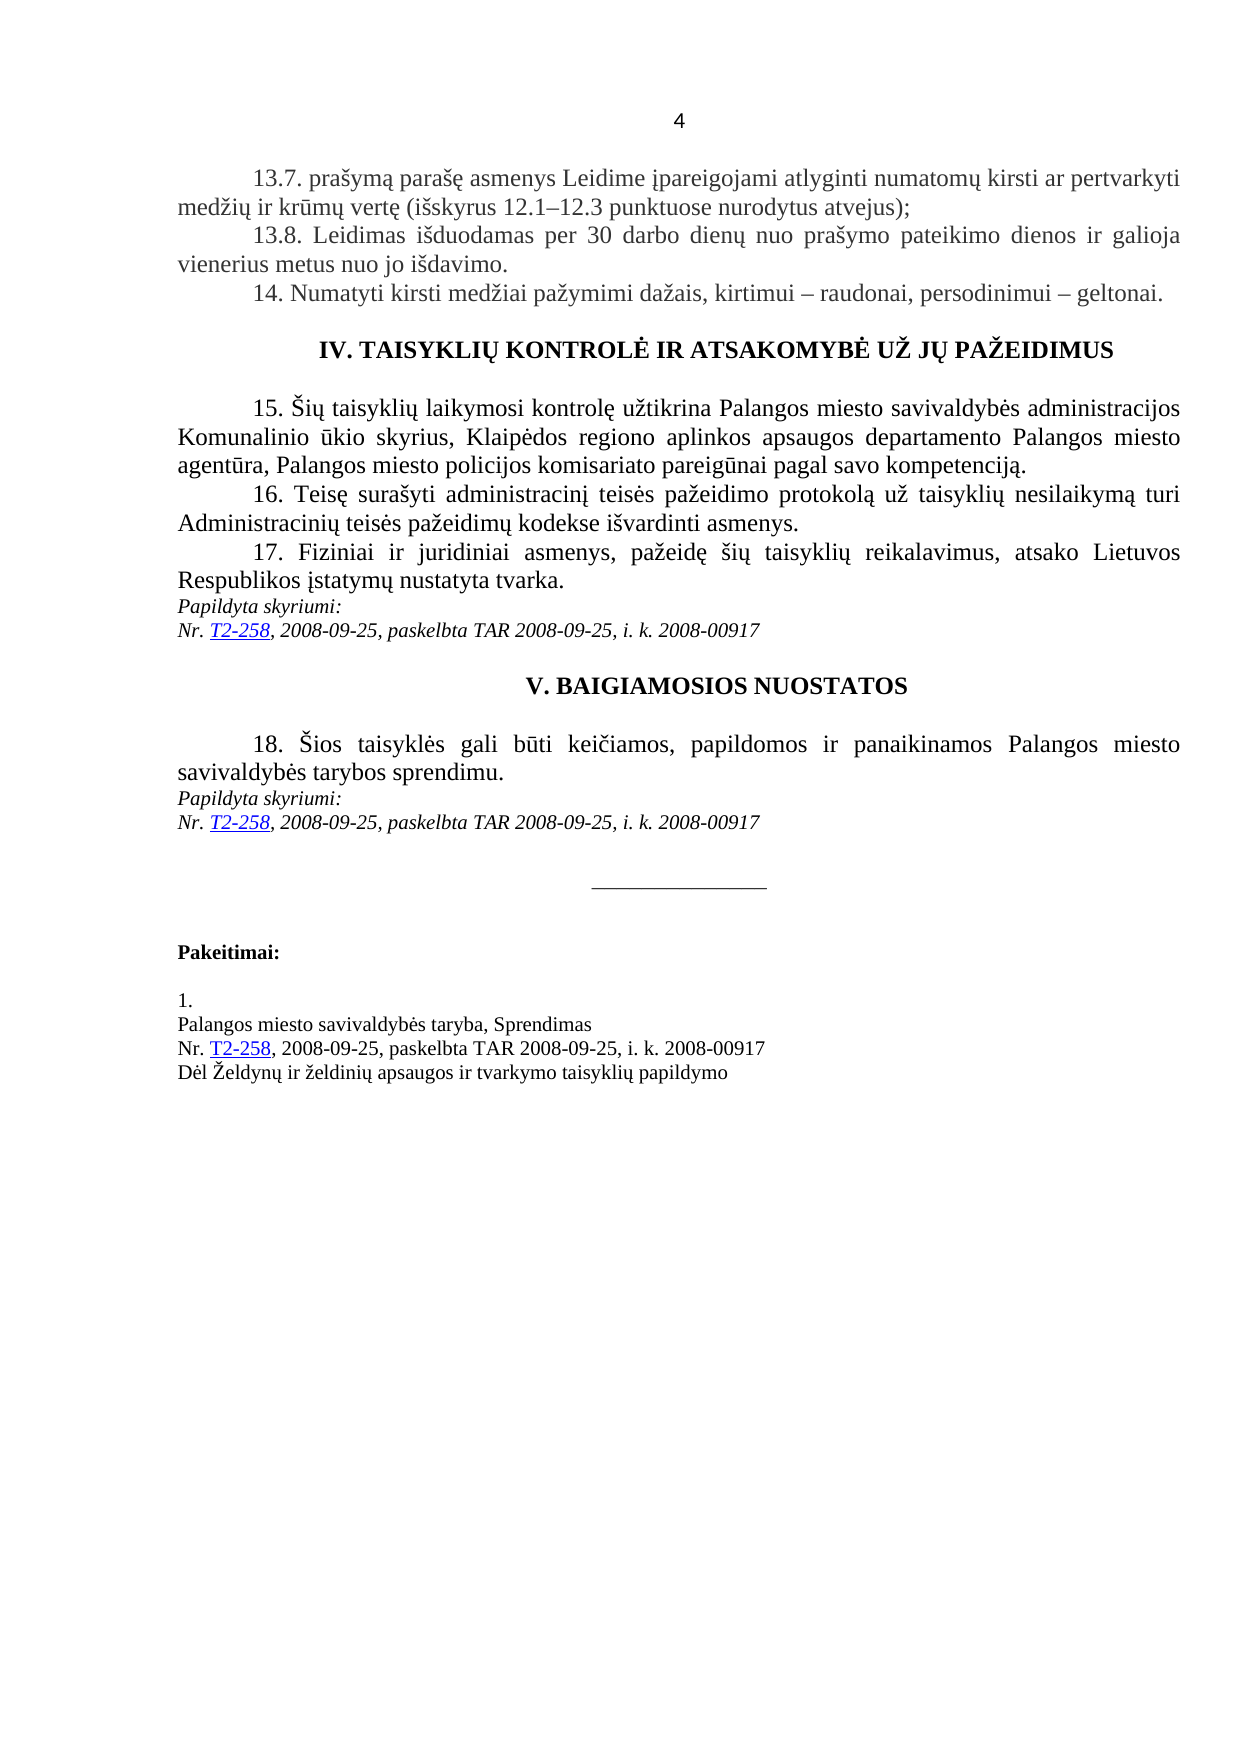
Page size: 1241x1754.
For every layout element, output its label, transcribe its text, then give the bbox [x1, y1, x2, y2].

text Nr. T2-258, 2008-09-25, paskelbta TAR 2008-09-25, i. k. 2008-00917 [177, 810, 1181, 834]
text 14. Numatyti kirsti medžiai pažymimi dažais, kirtimui – raudonai, persodinimui – geltonai. [177, 278, 1181, 307]
text 15. Šių taisyklių laikymosi kontrolę užtikrina Palangos miesto savivaldybės administracijos Komunalinio ūkio skyrius, Klaipėdos regiono aplinkos apsaugos departamento Palangos miesto agentūra, Palangos miesto policijos komisariato pareigūnai pagal savo kompetenciją. [177, 393, 1181, 479]
text 1. [177, 988, 1181, 1012]
text Nr. T2-258, 2008-09-25, paskelbta TAR 2008-09-25, i. k. 2008-00917 [177, 618, 1181, 642]
text Dėl Želdynų ir želdinių apsaugos ir tvarkymo taisyklių papildymo [177, 1060, 1181, 1084]
text Papildyta skyriumi: [177, 594, 1181, 618]
text 13.8. Leidimas išduodamas per 30 darbo dienų nuo prašymo pateikimo dienos ir galioja vienerius metus nuo jo išdavimo. [177, 221, 1181, 278]
text 17. Fiziniai ir juridiniai asmenys, pažeidę šių taisyklių reikalavimus, atsako Lietuvos Respublikos įstatymų nustatyta tvarka. [177, 537, 1181, 594]
text IV. TAISYKLIŲ KONTROLĖ IR ATSAKOMYBĖ UŽ JŲ PAŽEIDIMUS [177, 336, 1181, 364]
text Papildyta skyriumi: [177, 786, 1181, 810]
text ______________ [177, 863, 1181, 892]
text 13.7. prašymą parašę asmenys Leidime įpareigojami atlyginti numatomų kirsti ar pertvarkyti medžių ir krūmų vertę (išskyrus 12.1–12.3 punktuose nurodytus atvejus); [177, 163, 1181, 221]
text Palangos miesto savivaldybės taryba, Sprendimas [177, 1012, 1181, 1036]
text 18. Šios taisyklės gali būti keičiamos, papildomos ir panaikinamos Palangos miesto savivaldybės tarybos sprendimu. [177, 729, 1181, 786]
text Nr. T2-258, 2008-09-25, paskelbta TAR 2008-09-25, i. k. 2008-00917 [177, 1036, 1181, 1060]
text V. BAIGIAMOSIOS NUOSTATOS [177, 671, 1181, 700]
text 16. Teisę surašyti administracinį teisės pažeidimo protokolą už taisyklių nesilaikymą turi Administracinių teisės pažeidimų kodekse išvardinti asmenys. [177, 479, 1181, 537]
text Pakeitimai: [177, 940, 1181, 964]
